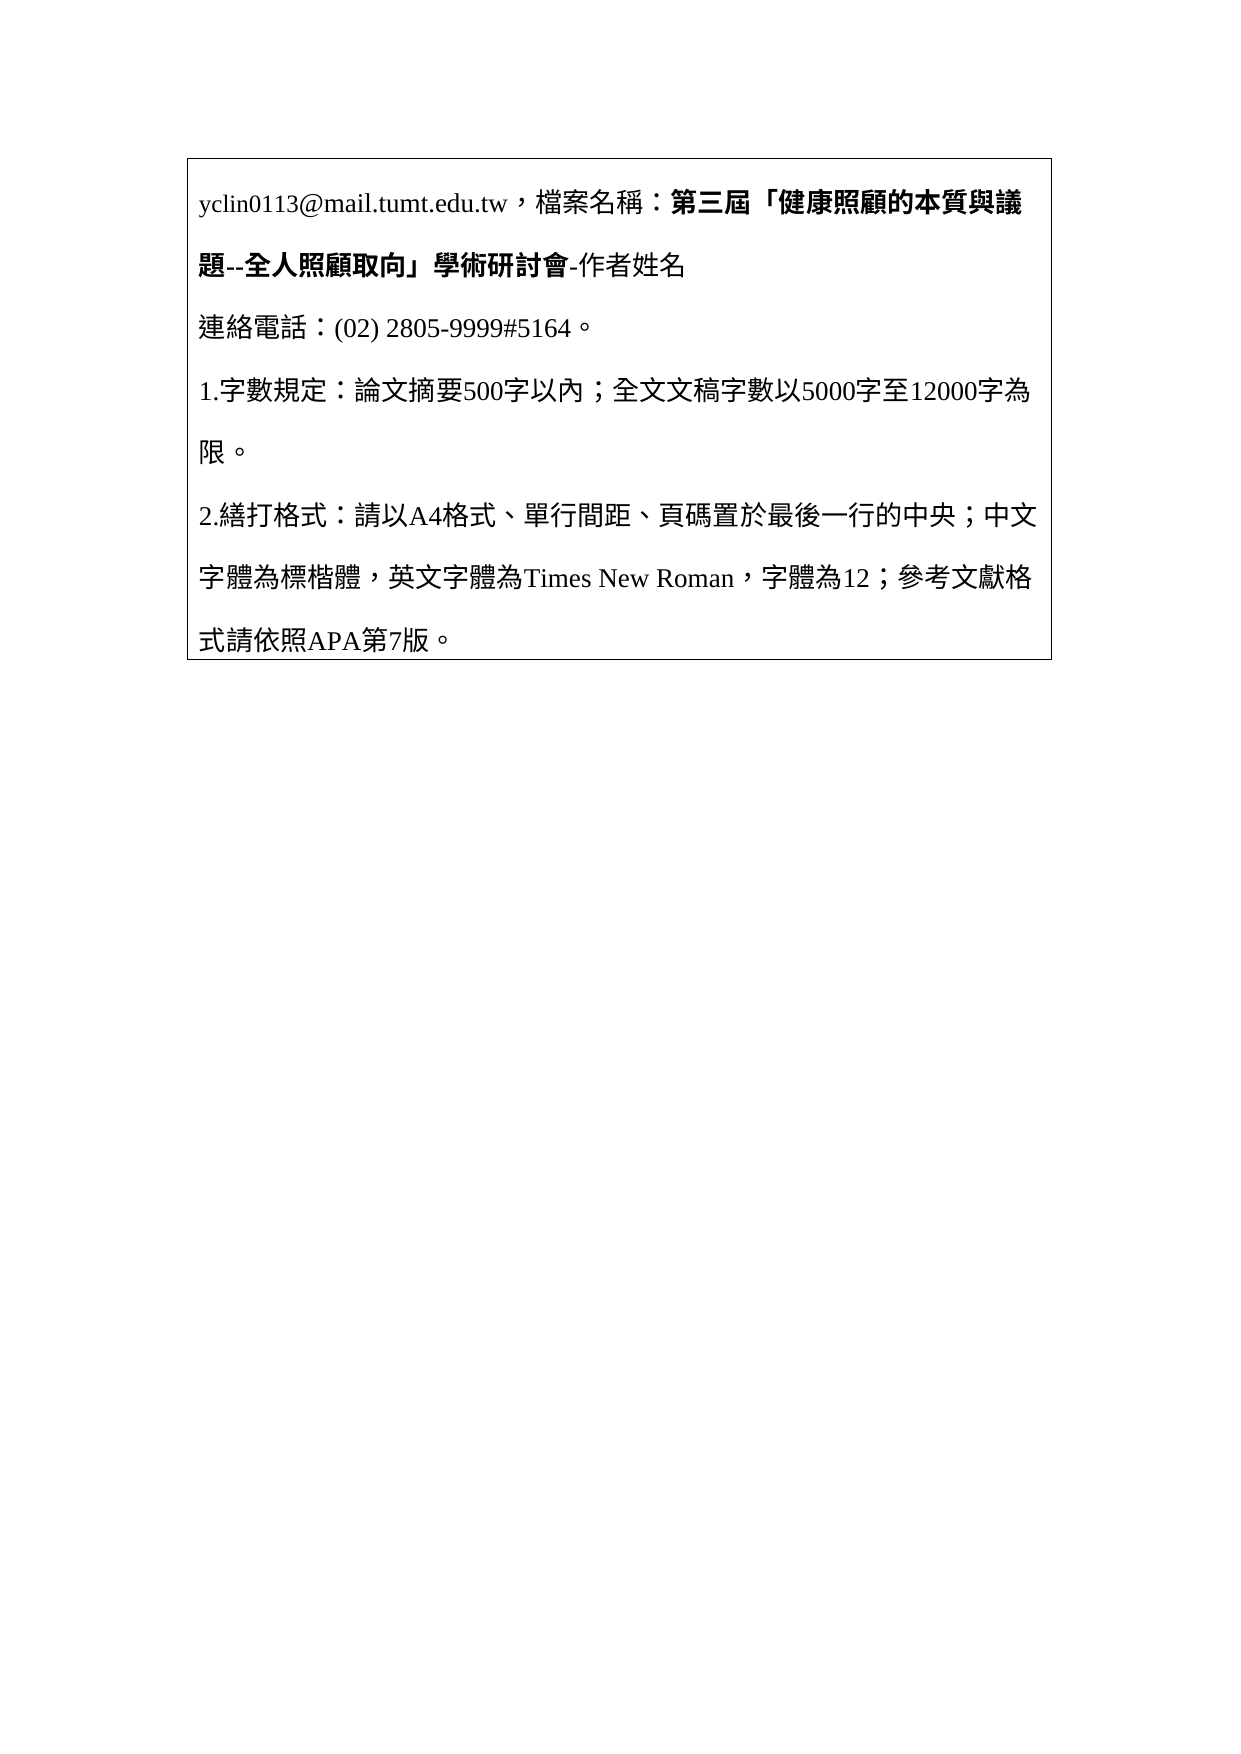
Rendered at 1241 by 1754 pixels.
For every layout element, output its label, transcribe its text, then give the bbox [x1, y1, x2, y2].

table_cell yclin0113@mail.tumt.edu.tw，檔案名稱：第三屆「健康照顧的本質與議題--全人照顧取向」學術研討會-作者姓名 連絡電話：(02) 2805-9999#5164。 1.字數規定：論文摘要500字以內；全文文稿字數以5000字至12000字為限。 2.繕打格式：請以A4格式、單行間距、頁碼置於最後一行的中央；中文字體為標楷體，英文字體為Times New Roman，字體為12；參考文獻格式請依照APA第7版。 [188, 159, 1051, 659]
